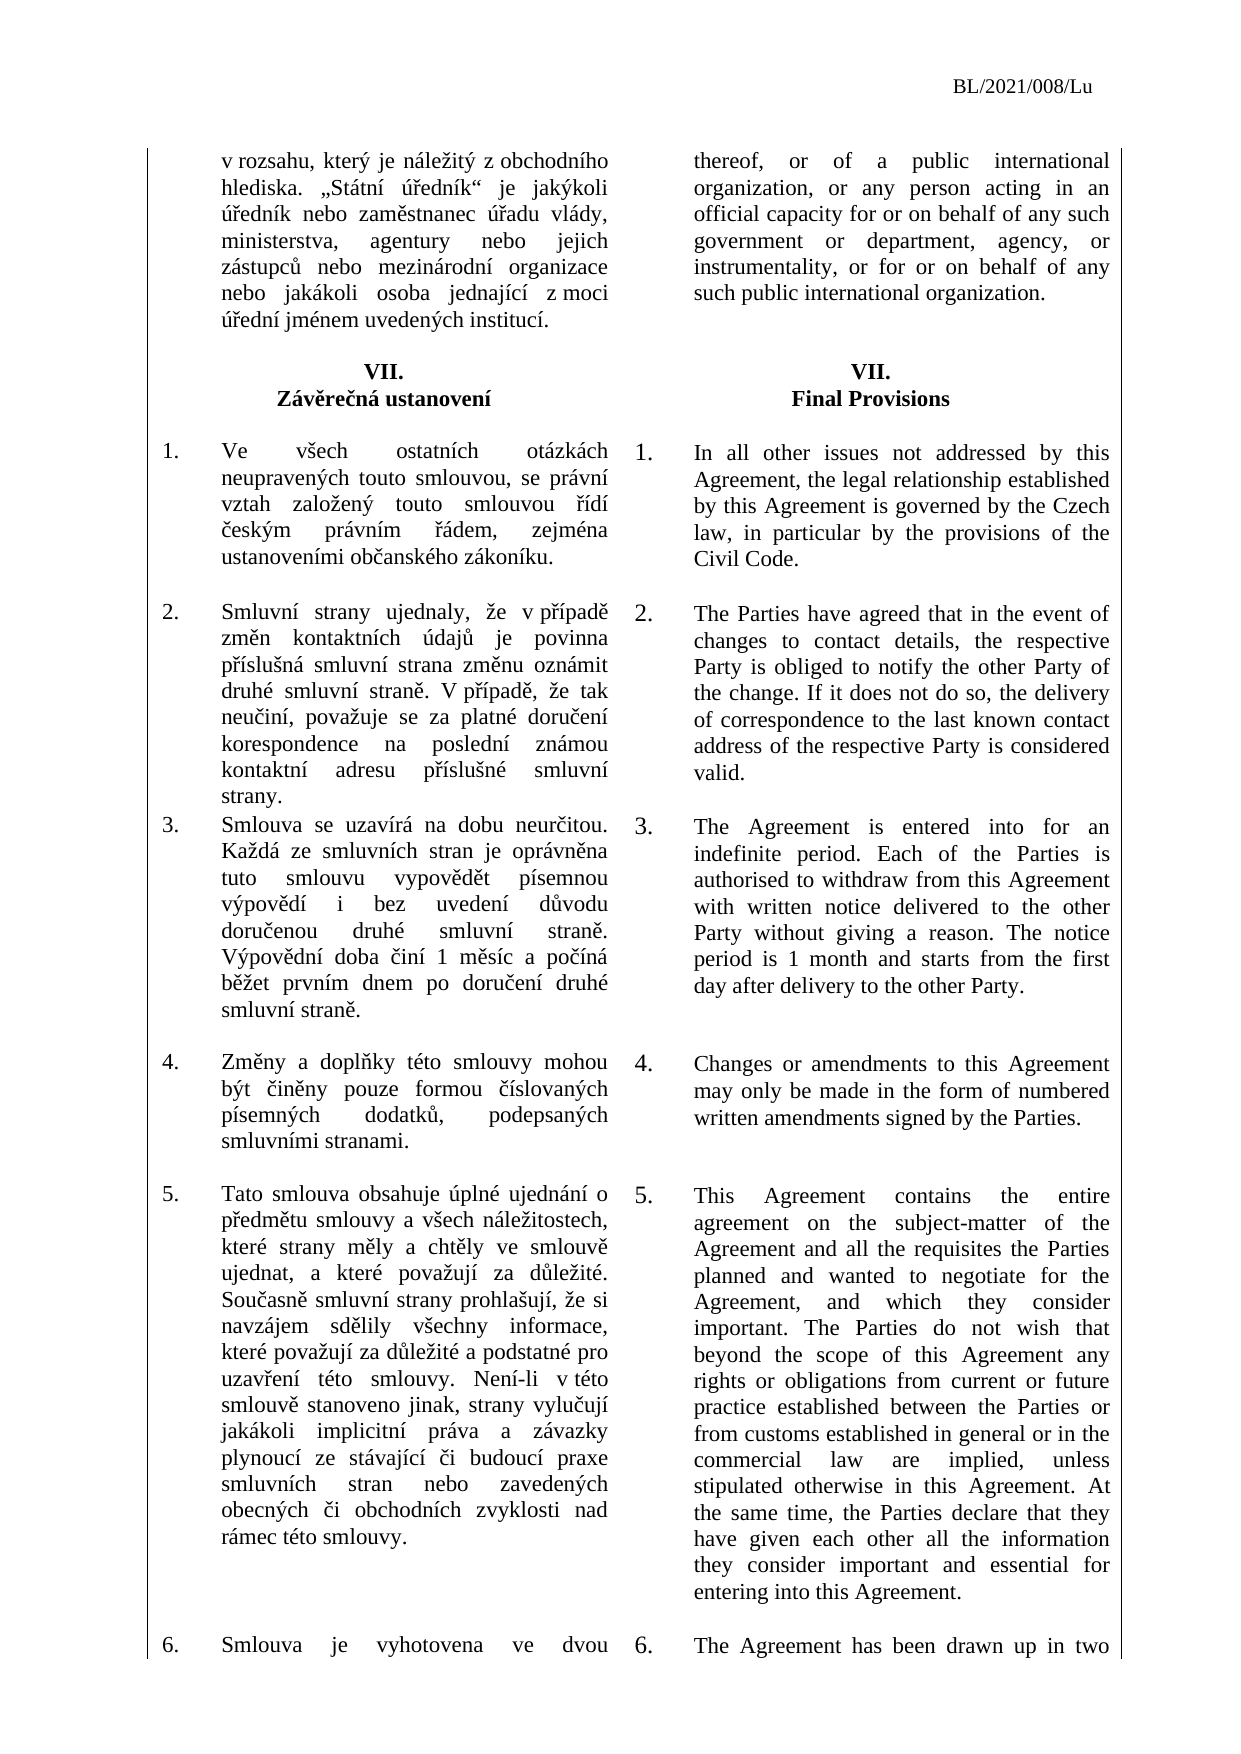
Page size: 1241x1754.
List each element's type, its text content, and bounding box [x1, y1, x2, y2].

table_cell Tato smlouva obsahuje úplné ujednání o předmětu smlouvy a všech náležitostech, které strany měly a chtěly ve smlouvě ujednat, a které považují za důležité. Současně smluvní strany prohlašují, že si navzájem sdělily všechny informace, které považují za důležité a podstatné pro uzavření této smlouvy. Není-li v této smlouvě stanoveno jinak, strany vylučují jakákoli implicitní práva a závazky plynoucí ze stávající či budoucí praxe smluvních stran nebo zavedených obecných či obchodních zvyklosti nad rámec této smlouvy. [148, 1180, 619, 1631]
table_cell The Parties have agreed that in the event of changes to contact details, the respective Party is obliged to notify the other Party of the change. If it does not do so, the delivery of correspondence to the last known contact address of the respective Party is considered valid. [620, 598, 1121, 811]
table_cell VII. Závěrečná ustanovení [148, 359, 619, 437]
table_cell The Agreement has been drawn up in two [620, 1631, 1121, 1659]
table_cell Changes or amendments to this Agreement may only be made in the form of numbered written amendments signed by the Parties. [620, 1049, 1121, 1180]
table_cell The Agreement is entered into for an indefinite period. Each of the Parties is authorised to withdraw from this Agreement with written notice delivered to the other Party without giving a reason. The notice period is 1 month and starts from the first day after delivery to the other Party. [620, 811, 1121, 1048]
table_cell This Agreement contains the entire agreement on the subject-matter of the Agreement and all the requisites the Parties planned and wanted to negotiate for the Agreement, and which they consider important. The Parties do not wish that beyond the scope of this Agreement any rights or obligations from current or future practice established between the Parties or from customs established in general or in the commercial law are implied, unless stipulated otherwise in this Agreement. At the same time, the Parties declare that they have given each other all the information they consider important and essential for entering into this Agreement. [620, 1180, 1121, 1631]
table_cell Smlouva se uzavírá na dobu neurčitou. Každá ze smluvních stran je oprávněna tuto smlouvu vypovědět písemnou výpovědí i bez uvedení důvodu doručenou druhé smluvní straně. Výpovědní doba činí 1 měsíc a počíná běžet prvním dnem po doručení druhé smluvní straně. [148, 811, 619, 1048]
table_cell Smlouva je vyhotovena ve dvou [148, 1631, 619, 1659]
table_cell In all other issues not addressed by this Agreement, the legal relationship established by this Agreement is governed by the Czech law, in particular by the provisions of the Civil Code. [620, 438, 1121, 598]
table_cell Ve všech ostatních otázkách neupravených touto smlouvou, se právní vztah založený touto smlouvou řídí českým právním řádem, zejména ustanoveními občanského zákoníku. [148, 438, 619, 598]
table_cell VII. Final Provisions [620, 359, 1121, 437]
table_cell Změny a doplňky této smlouvy mohou být činěny pouze formou číslovaných písemných dodatků, podepsaných smluvními stranami. [148, 1049, 619, 1180]
table_cell thereof, or of a public international organization, or any person acting in an official capacity for or on behalf of any such government or department, agency, or instrumentality, or for or on behalf of any such public international organization. [620, 148, 1121, 358]
table_cell v rozsahu, který je náležitý z obchodního hlediska. „Státní úředník“ je jakýkoli úředník nebo zaměstnanec úřadu vlády, ministerstva, agentury nebo jejich zástupců nebo mezinárodní organizace nebo jakákoli osoba jednající z moci úřední jménem uvedených institucí. [148, 148, 619, 358]
table_cell Smluvní strany ujednaly, že v případě změn kontaktních údajů je povinna příslušná smluvní strana změnu oznámit druhé smluvní straně. V případě, že tak neučiní, považuje se za platné doručení korespondence na poslední známou kontaktní adresu příslušné smluvní strany. [148, 598, 619, 811]
